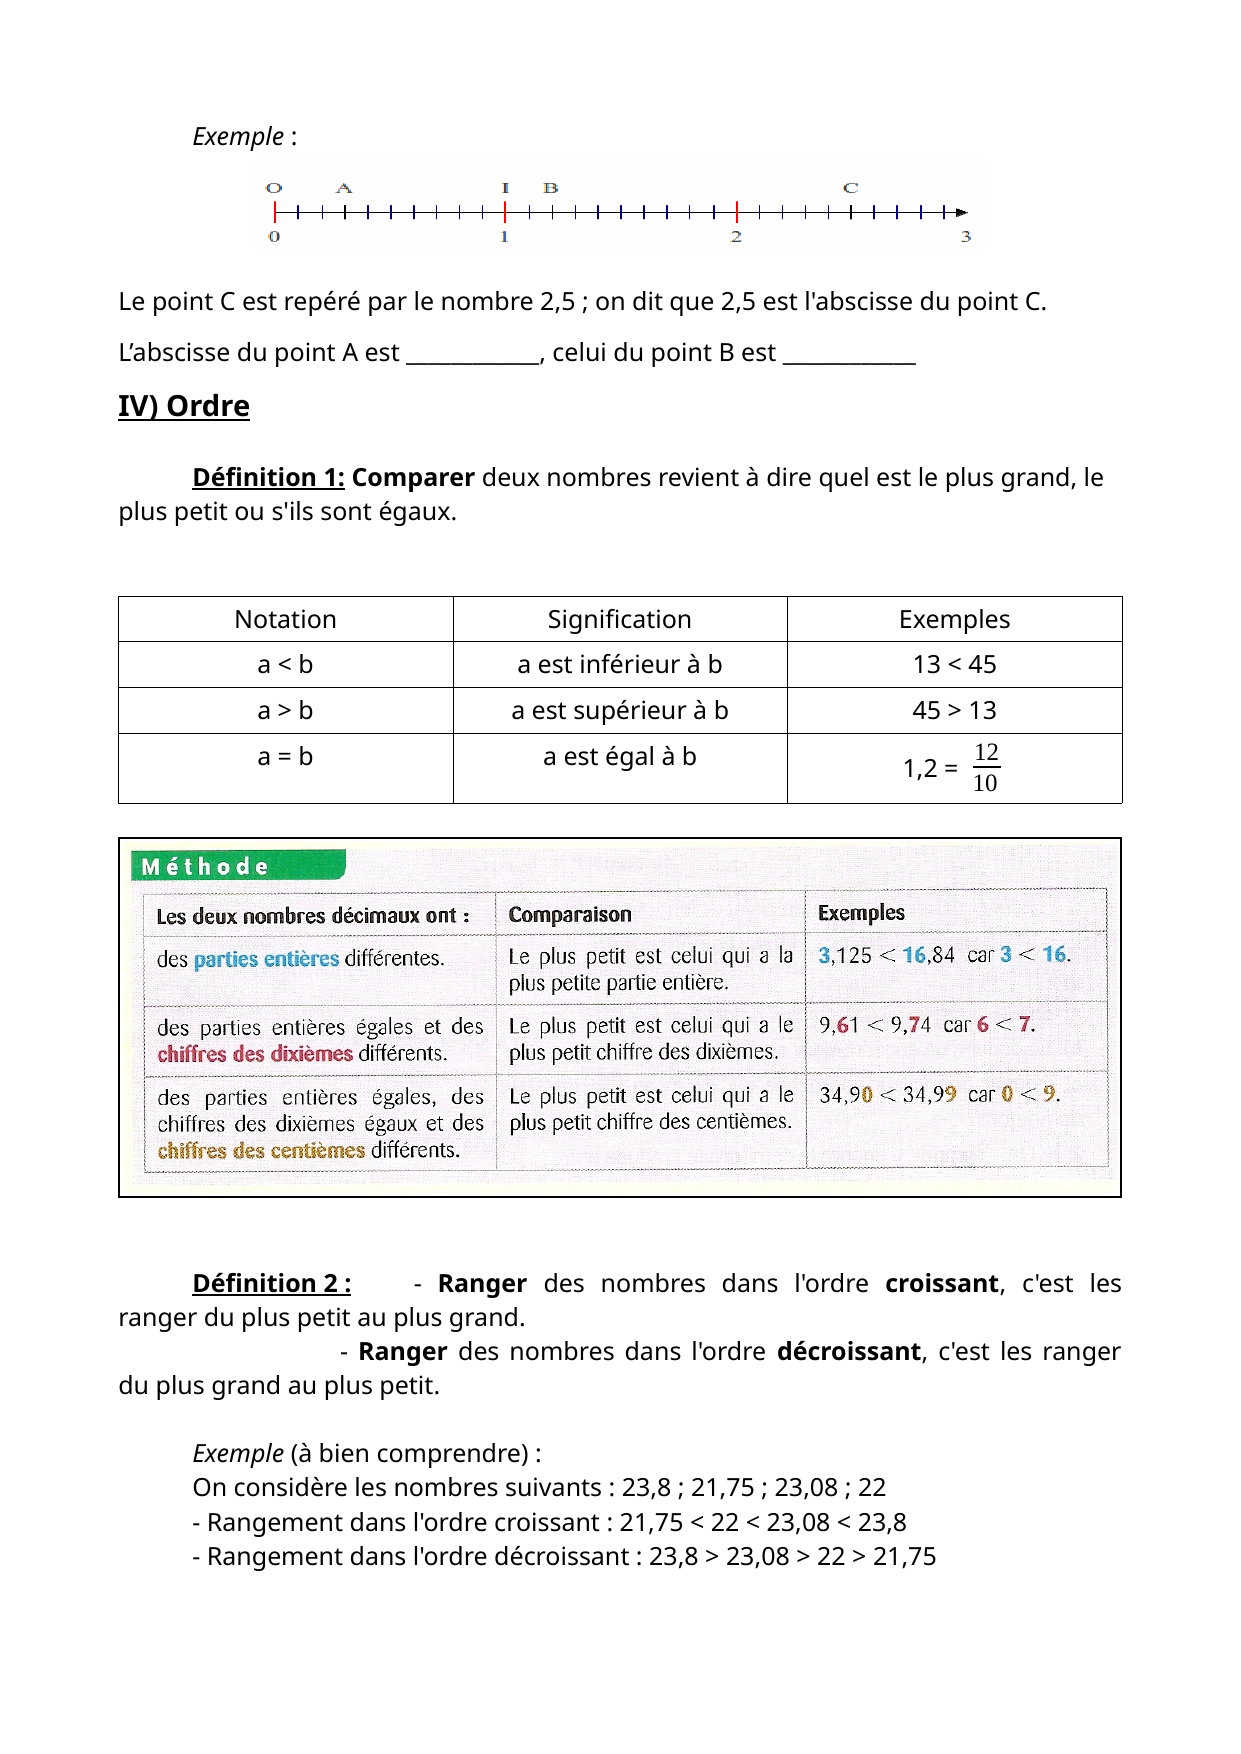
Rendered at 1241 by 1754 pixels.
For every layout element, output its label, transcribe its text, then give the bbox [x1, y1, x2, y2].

table_cell a = b [119, 734, 453, 803]
table_cell 45 > 13 [788, 688, 1122, 732]
table_cell 13 < 45 [788, 642, 1122, 687]
text - Ranger des nombres dans l'ordre décroissant, c'est les ranger du plus grand au plus petit. [118, 1334, 1122, 1402]
table_cell a < b [119, 642, 453, 687]
table_header Notation [119, 597, 453, 641]
text Exemple (à bien comprendre) : [118, 1436, 1122, 1470]
picture [252, 157, 988, 250]
table_cell a est supérieur à b [454, 688, 787, 732]
table_cell a > b [119, 688, 453, 732]
text - Rangement dans l'ordre décroissant : 23,8 > 23,08 > 22 > 21,75 [118, 1538, 1122, 1572]
text Exemple : [118, 118, 1122, 152]
table_header Exemples [788, 597, 1122, 641]
table_cell a est inférieur à b [454, 642, 787, 687]
text L’abscisse du point A est ____________, celui du point B est ____________ [118, 334, 1122, 368]
table_header Signification [454, 597, 787, 641]
text Définition 2 : - Ranger des nombres dans l'ordre croissant, c'est les ranger du plus petit au plus grand. [118, 1266, 1122, 1334]
text IV) Ordre [118, 386, 1122, 425]
table_cell a est égal à b [454, 734, 787, 803]
text Définition 1: Comparer deux nombres revient à dire quel est le plus grand, le plus petit ou s'ils sont égaux. [118, 459, 1122, 527]
text Le point C est repéré par le nombre 2,5 ; on dit que 2,5 est l'abscisse du point C. [118, 283, 1122, 317]
table_cell 1,2 = [788, 734, 1122, 803]
picture [123, 842, 1117, 1193]
text On considère les nombres suivants : 23,8 ; 21,75 ; 23,08 ; 22 [118, 1470, 1122, 1504]
text - Rangement dans l'ordre croissant : 21,75 < 22 < 23,08 < 23,8 [118, 1504, 1122, 1538]
